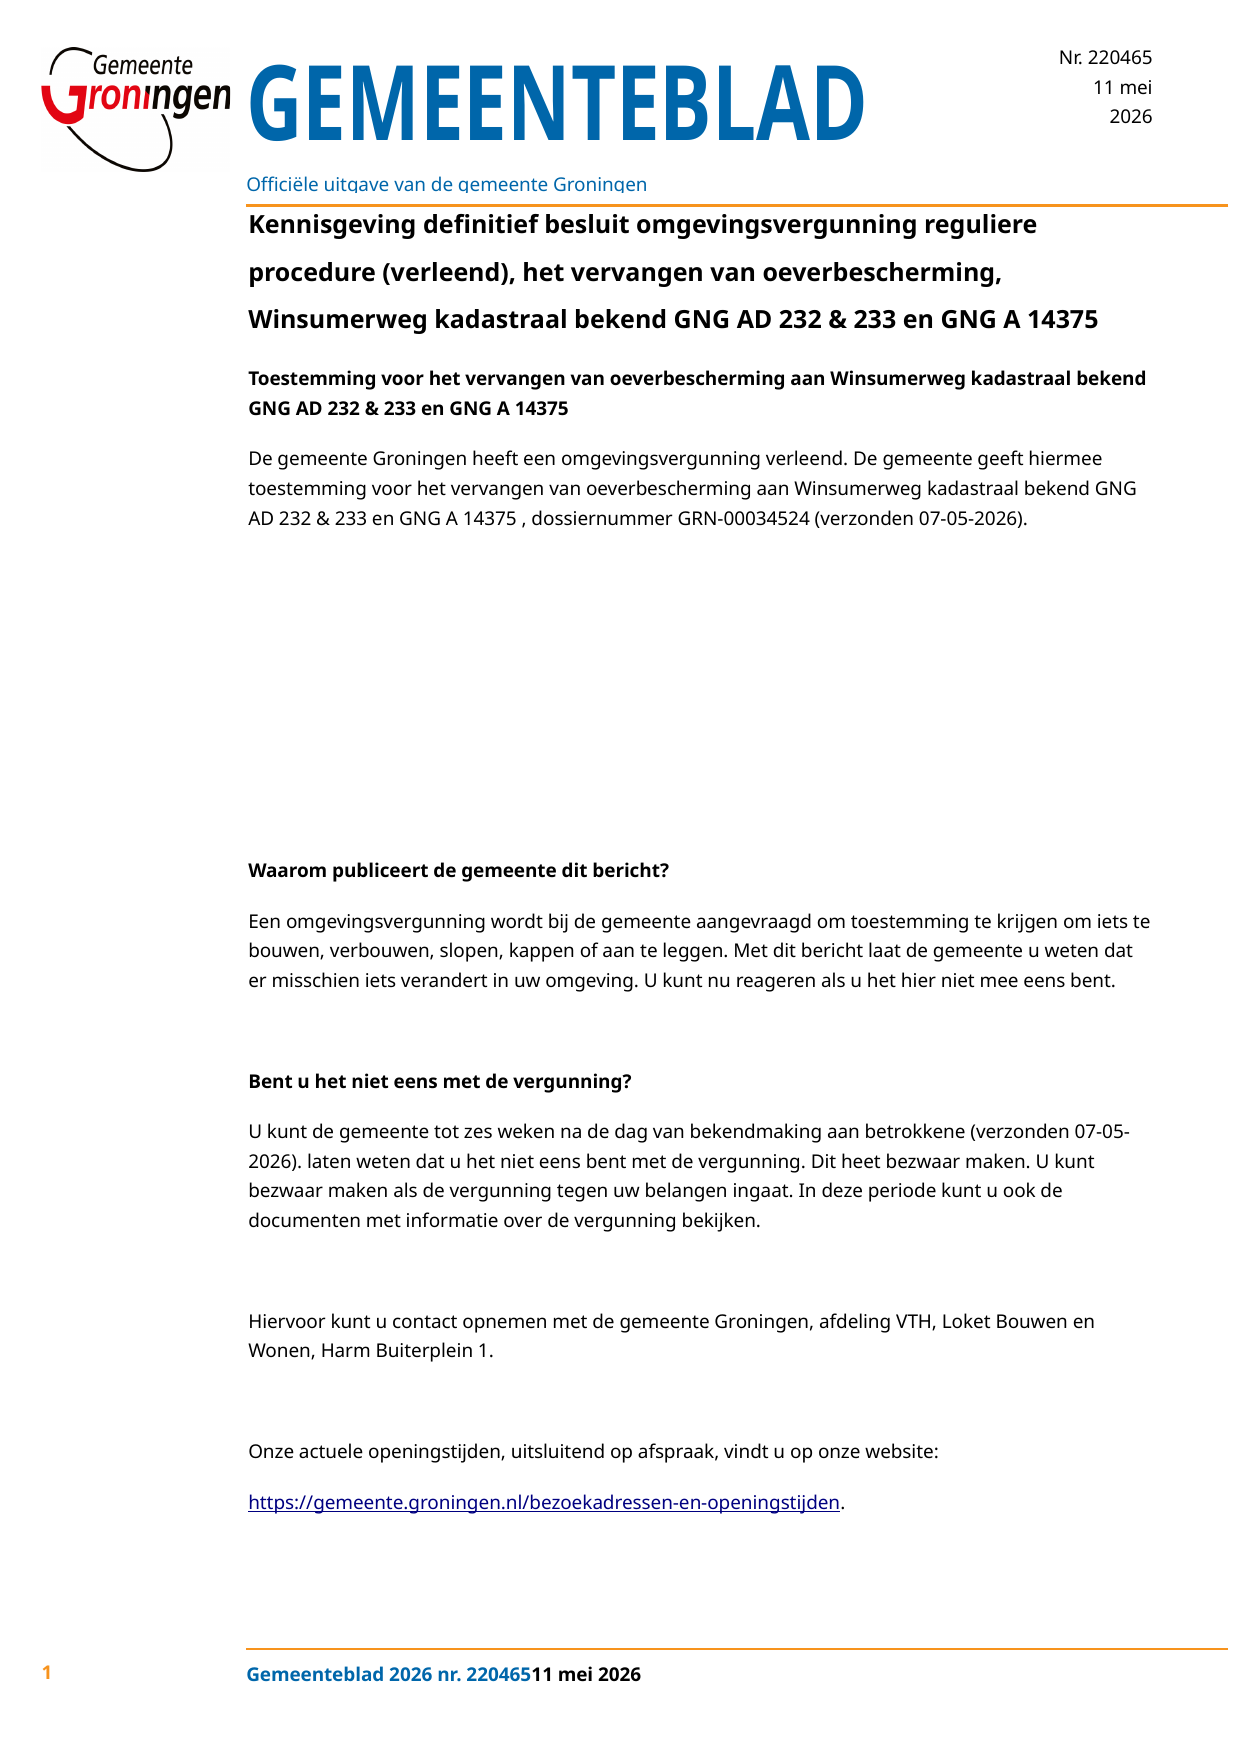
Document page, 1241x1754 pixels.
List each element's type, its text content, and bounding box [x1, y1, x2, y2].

text Onze actuele openingstijden, uitsluitend op afspraak, vindt u op onze website: [248, 1438, 1152, 1464]
text Toestemming voor het vervangen van oeverbescherming aan Winsumerweg kadastraal bekend GNG AD 232 & 233 en GNG A 14375 [248, 366, 1152, 421]
text Hiervoor kunt u contact opnemen met de gemeente Groningen, afdeling VTH, Loket Bouwen en Wonen, Harm Buiterplein 1. [248, 1308, 1152, 1363]
text Een omgevingsvergunning wordt bij de gemeente aangevraagd om toestemming te krijgen om iets te bouwen, verbouwen, slopen, kappen of aan te leggen. Met dit bericht laat de gemeente u weten dat er misschien iets verandert in uw omgeving. U kunt nu reageren als u het hier niet mee eens bent. [248, 908, 1152, 993]
text Bent u het niet eens met de vergunning? [248, 1068, 1152, 1094]
text De gemeente Groningen heeft een omgevingsvergunning verleend. De gemeente geeft hiermee toestemming voor het vervangen van oeverbescherming aan Winsumerweg kadastraal bekend GNG AD 232 & 233 en GNG A 14375 , dossiernummer GRN-00034524 (verzonden 07-05-2026). [248, 446, 1152, 530]
text U kunt de gemeente tot zes weken na de dag van bekendmaking aan betrokkene (verzonden 07-05-2026). laten weten dat u het niet eens bent met de vergunning. Dit heet bezwaar maken. U kunt bezwaar maken als de vergunning tegen uw belangen ingaat. In deze periode kunt u ook de documenten met informatie over de vergunning bekijken. [248, 1118, 1152, 1233]
text https://gemeente.groningen.nl/bezoekadressen-en-openingstijden. [248, 1489, 1152, 1514]
text Kennisgeving definitief besluit omgevingsvergunning reguliere procedure (verleend), het vervangen van oeverbescherming, Winsumerweg kadastraal bekend GNG AD 232 & 233 en GNG A 14375 [248, 207, 1152, 336]
text Waarom publiceert de gemeente dit bericht? [248, 858, 1152, 883]
picture [41, 47, 231, 172]
